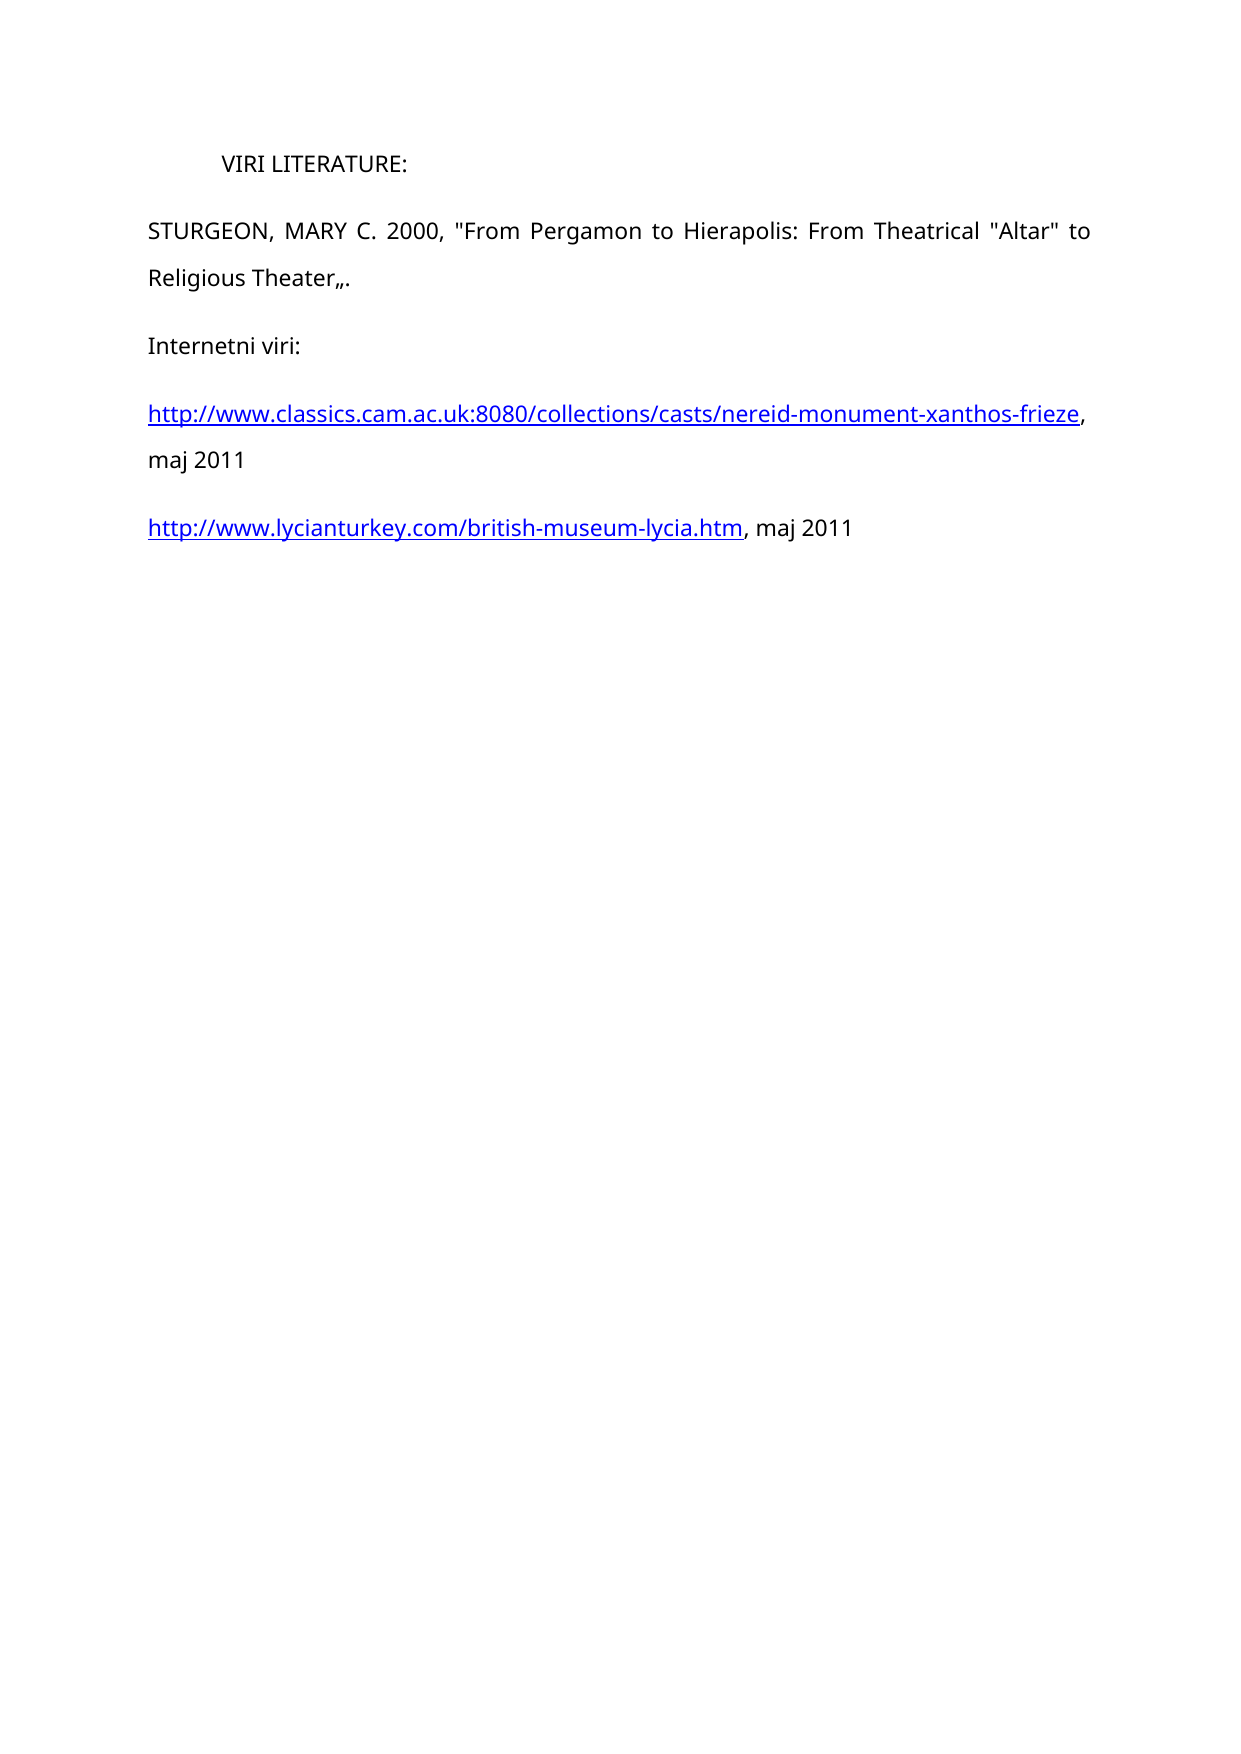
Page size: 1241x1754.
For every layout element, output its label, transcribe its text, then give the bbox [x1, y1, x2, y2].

text Internetni viri: [148, 330, 1093, 361]
text VIRI LITERATURE: [148, 148, 1093, 179]
text http://www.lycianturkey.com/british-museum-lycia.htm, maj 2011 [148, 512, 1093, 543]
text http://www.classics.cam.ac.uk:8080/collections/casts/nereid-monument-xanthos-frieze, maj 2011 [148, 398, 1093, 476]
text STURGEON, MARY C. 2000, "From Pergamon to Hierapolis: From Theatrical "Altar" to Religious Theater„. [148, 215, 1093, 293]
